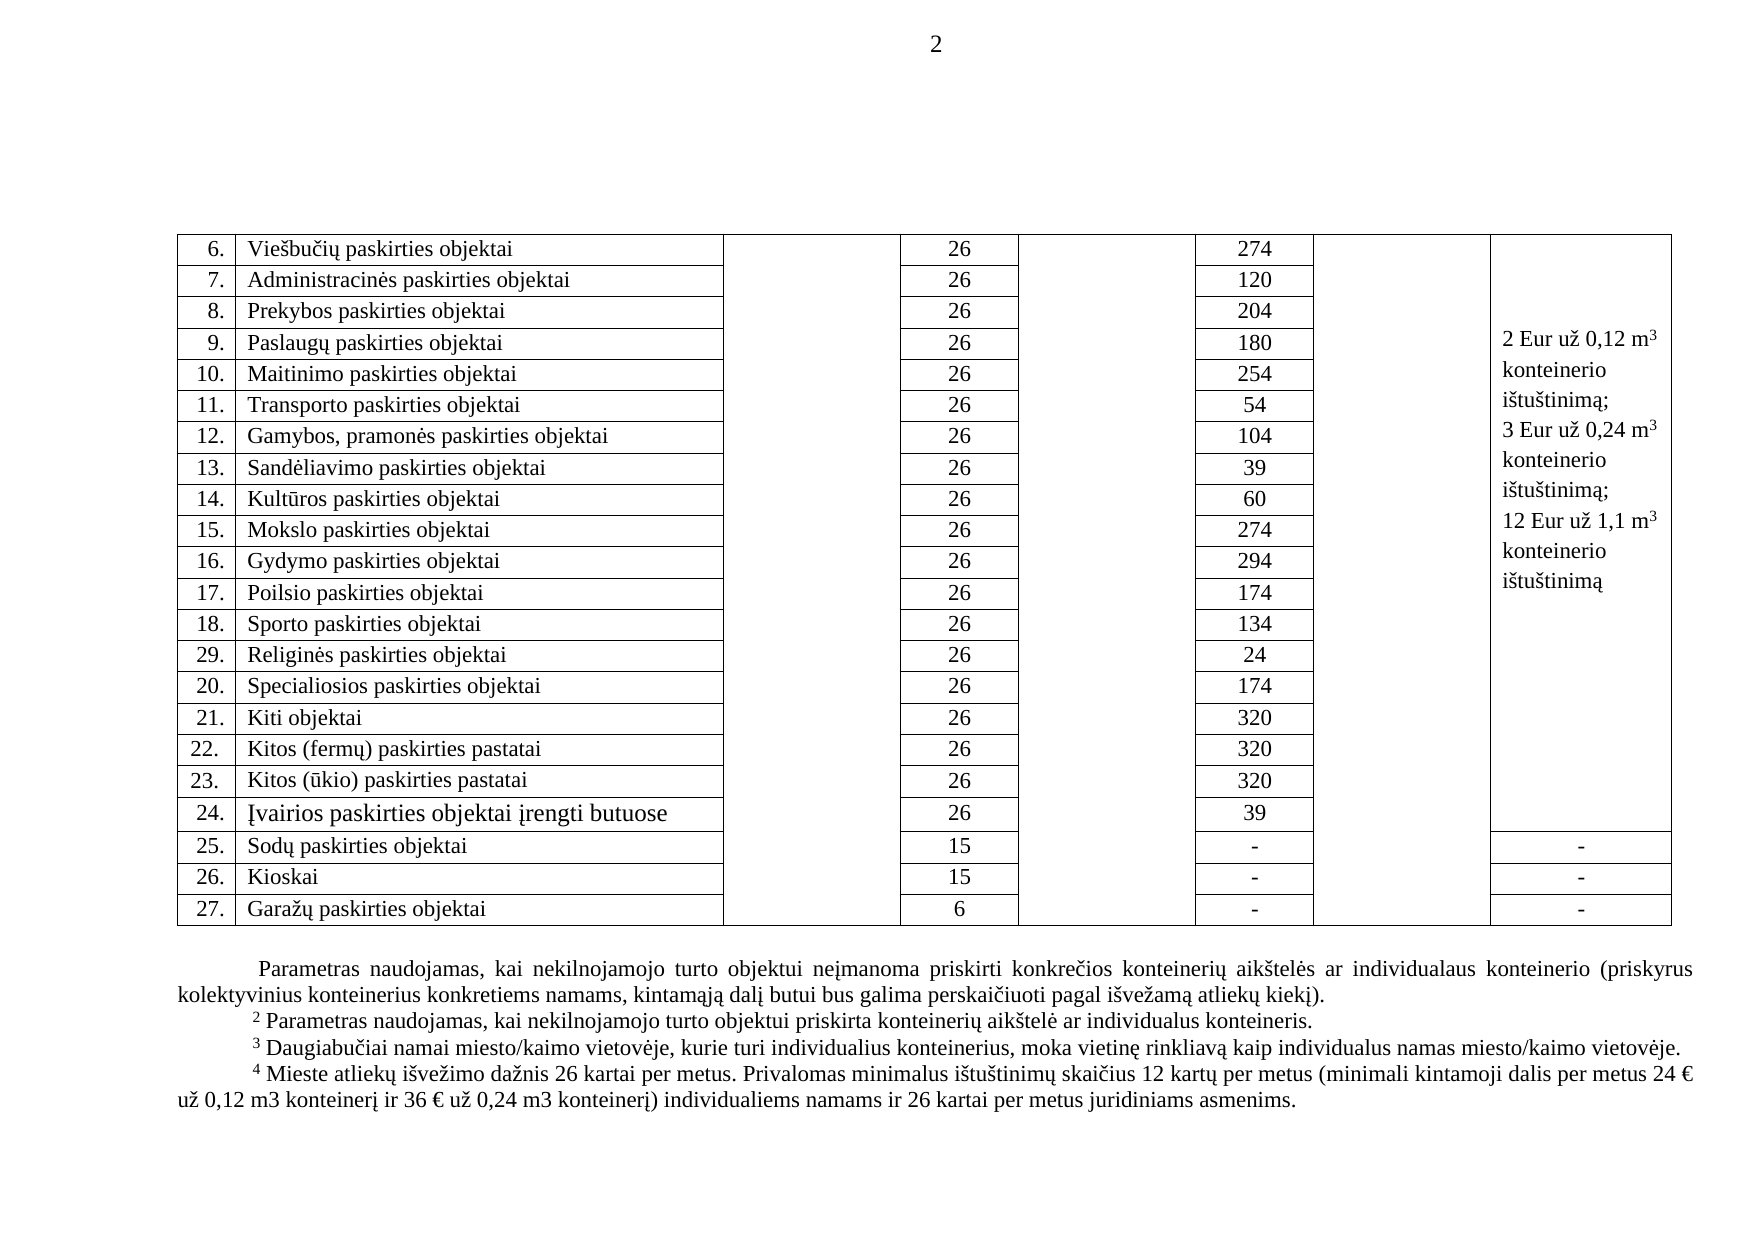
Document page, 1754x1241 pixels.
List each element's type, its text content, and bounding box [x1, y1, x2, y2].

table_cell 26 [901, 516, 1018, 546]
table_cell 14. [178, 485, 235, 515]
table_header 274 [1196, 235, 1313, 265]
table_cell Kitos (ūkio) paskirties pastatai [236, 766, 723, 797]
table_cell Maitinimo paskirties objektai [236, 360, 723, 390]
table_cell Kiti objektai [236, 704, 723, 734]
text 4 Mieste atliekų išvežimo dažnis 26 kartai per metus. Privalomas minimalus ištuštinimų skaičius 12 kartų per metus (minimali kintamoji dalis per metus 24 € už 0,12 m3 konteinerį ir 36 € už 0,24 m3 konteinerį) individualiems namams ir 26 kartai per metus juridiniams asmenims. [177, 1060, 1695, 1113]
table_cell Gamybos, pramonės paskirties objektai [236, 422, 723, 452]
table_cell - [1196, 895, 1313, 925]
table_cell 26 [901, 360, 1018, 390]
table_cell 26. [178, 864, 235, 894]
text Parametras naudojamas, kai nekilnojamojo turto objektui neįmanoma priskirti konkrečios konteinerių aikštelės ar individualaus konteinerio (priskyrus kolektyvinius konteinerius konkretiems namams, kintamąją dalį butui bus galima perskaičiuoti pagal išvežamą atliekų kiekį). [177, 955, 1695, 1007]
table_cell 12. [178, 422, 235, 452]
table_cell 26 [901, 485, 1018, 515]
text 2 Parametras naudojamas, kai nekilnojamojo turto objektui priskirta konteinerių aikštelė ar individualus konteineris. [177, 1007, 1695, 1034]
table_header 2 Eur už 0,12 m3 konteinerio ištuštinimą; 3 Eur už 0,24 m3 konteinerio ištuštinimą; 12 Eur už 1,1 m3 konteinerio ištuštinimą [1491, 235, 1671, 831]
table_cell 274 [1196, 516, 1313, 546]
table_cell Įvairios paskirties objektai įrengti butuose [236, 798, 723, 831]
table_cell 174 [1196, 672, 1313, 702]
table_cell 294 [1196, 547, 1313, 577]
table_cell 11. [178, 391, 235, 421]
table_cell Gydymo paskirties objektai [236, 547, 723, 577]
table_header 6. [178, 235, 235, 265]
table_cell 17. [178, 579, 235, 609]
table_cell 27. [178, 895, 235, 925]
table_cell 24. [178, 798, 235, 831]
table_cell 26 [901, 610, 1018, 640]
table_cell 29. [178, 641, 235, 671]
table_cell 26 [901, 672, 1018, 702]
table_cell 26 [901, 266, 1018, 296]
table_cell 104 [1196, 422, 1313, 452]
table_cell Paslaugų paskirties objektai [236, 329, 723, 359]
table_cell Specialiosios paskirties objektai [236, 672, 723, 702]
table_cell - [1491, 832, 1671, 862]
table_cell 254 [1196, 360, 1313, 390]
table_header 26 [901, 235, 1018, 265]
table_cell 8. [178, 297, 235, 327]
table_cell 25. [178, 832, 235, 862]
table_cell Poilsio paskirties objektai [236, 579, 723, 609]
table_cell 39 [1196, 454, 1313, 484]
table_cell 16. [178, 547, 235, 577]
table_header Viešbučių paskirties objektai [236, 235, 723, 265]
table_cell 174 [1196, 579, 1313, 609]
table_cell Mokslo paskirties objektai [236, 516, 723, 546]
table_cell 180 [1196, 329, 1313, 359]
table_cell 20. [178, 672, 235, 702]
table_cell 60 [1196, 485, 1313, 515]
table_cell Kioskai [236, 864, 723, 894]
table_cell 320 [1196, 735, 1313, 765]
table_cell Prekybos paskirties objektai [236, 297, 723, 327]
table_cell 26 [901, 735, 1018, 765]
table_cell 26 [901, 704, 1018, 734]
table_cell 15. [178, 516, 235, 546]
table_cell 23. [178, 766, 235, 797]
table_cell 26 [901, 454, 1018, 484]
table_cell 26 [901, 798, 1018, 831]
table_cell 26 [901, 422, 1018, 452]
table_cell Religinės paskirties objektai [236, 641, 723, 671]
table_cell 54 [1196, 391, 1313, 421]
table_cell Sandėliavimo paskirties objektai [236, 454, 723, 484]
table_cell 26 [901, 579, 1018, 609]
table_cell 24 [1196, 641, 1313, 671]
table_cell 26 [901, 391, 1018, 421]
table_cell 26 [901, 297, 1018, 327]
table_cell 15 [901, 864, 1018, 894]
table_cell 22. [178, 735, 235, 765]
table_cell 21. [178, 704, 235, 734]
table_cell 13. [178, 454, 235, 484]
table_cell 7. [178, 266, 235, 296]
table_cell Kitos (fermų) paskirties pastatai [236, 735, 723, 765]
table_cell 320 [1196, 704, 1313, 734]
table_cell Transporto paskirties objektai [236, 391, 723, 421]
table_cell 10. [178, 360, 235, 390]
table_cell Administracinės paskirties objektai [236, 266, 723, 296]
table_cell - [1491, 895, 1671, 925]
table_cell 26 [901, 766, 1018, 797]
table_cell 134 [1196, 610, 1313, 640]
table_cell 320 [1196, 766, 1313, 797]
table_cell - [1196, 832, 1313, 862]
table_cell 39 [1196, 798, 1313, 831]
table_cell Garažų paskirties objektai [236, 895, 723, 925]
table_cell 6 [901, 895, 1018, 925]
table_cell 9. [178, 329, 235, 359]
table_cell Kultūros paskirties objektai [236, 485, 723, 515]
table_cell 18. [178, 610, 235, 640]
table_cell 15 [901, 832, 1018, 862]
table_cell 26 [901, 329, 1018, 359]
table_cell Sodų paskirties objektai [236, 832, 723, 862]
table_header [724, 235, 900, 925]
table_cell - [1491, 864, 1671, 894]
table_cell 26 [901, 641, 1018, 671]
table_header [1314, 235, 1490, 925]
text 3 Daugiabučiai namai miesto/kaimo vietovėje, kurie turi individualius konteinerius, moka vietinę rinkliavą kaip individualus namas miesto/kaimo vietovėje. [177, 1034, 1695, 1060]
table_cell 120 [1196, 266, 1313, 296]
table_cell Sporto paskirties objektai [236, 610, 723, 640]
table_header [1019, 235, 1195, 925]
table_cell - [1196, 864, 1313, 894]
table_cell 204 [1196, 297, 1313, 327]
table_cell 26 [901, 547, 1018, 577]
